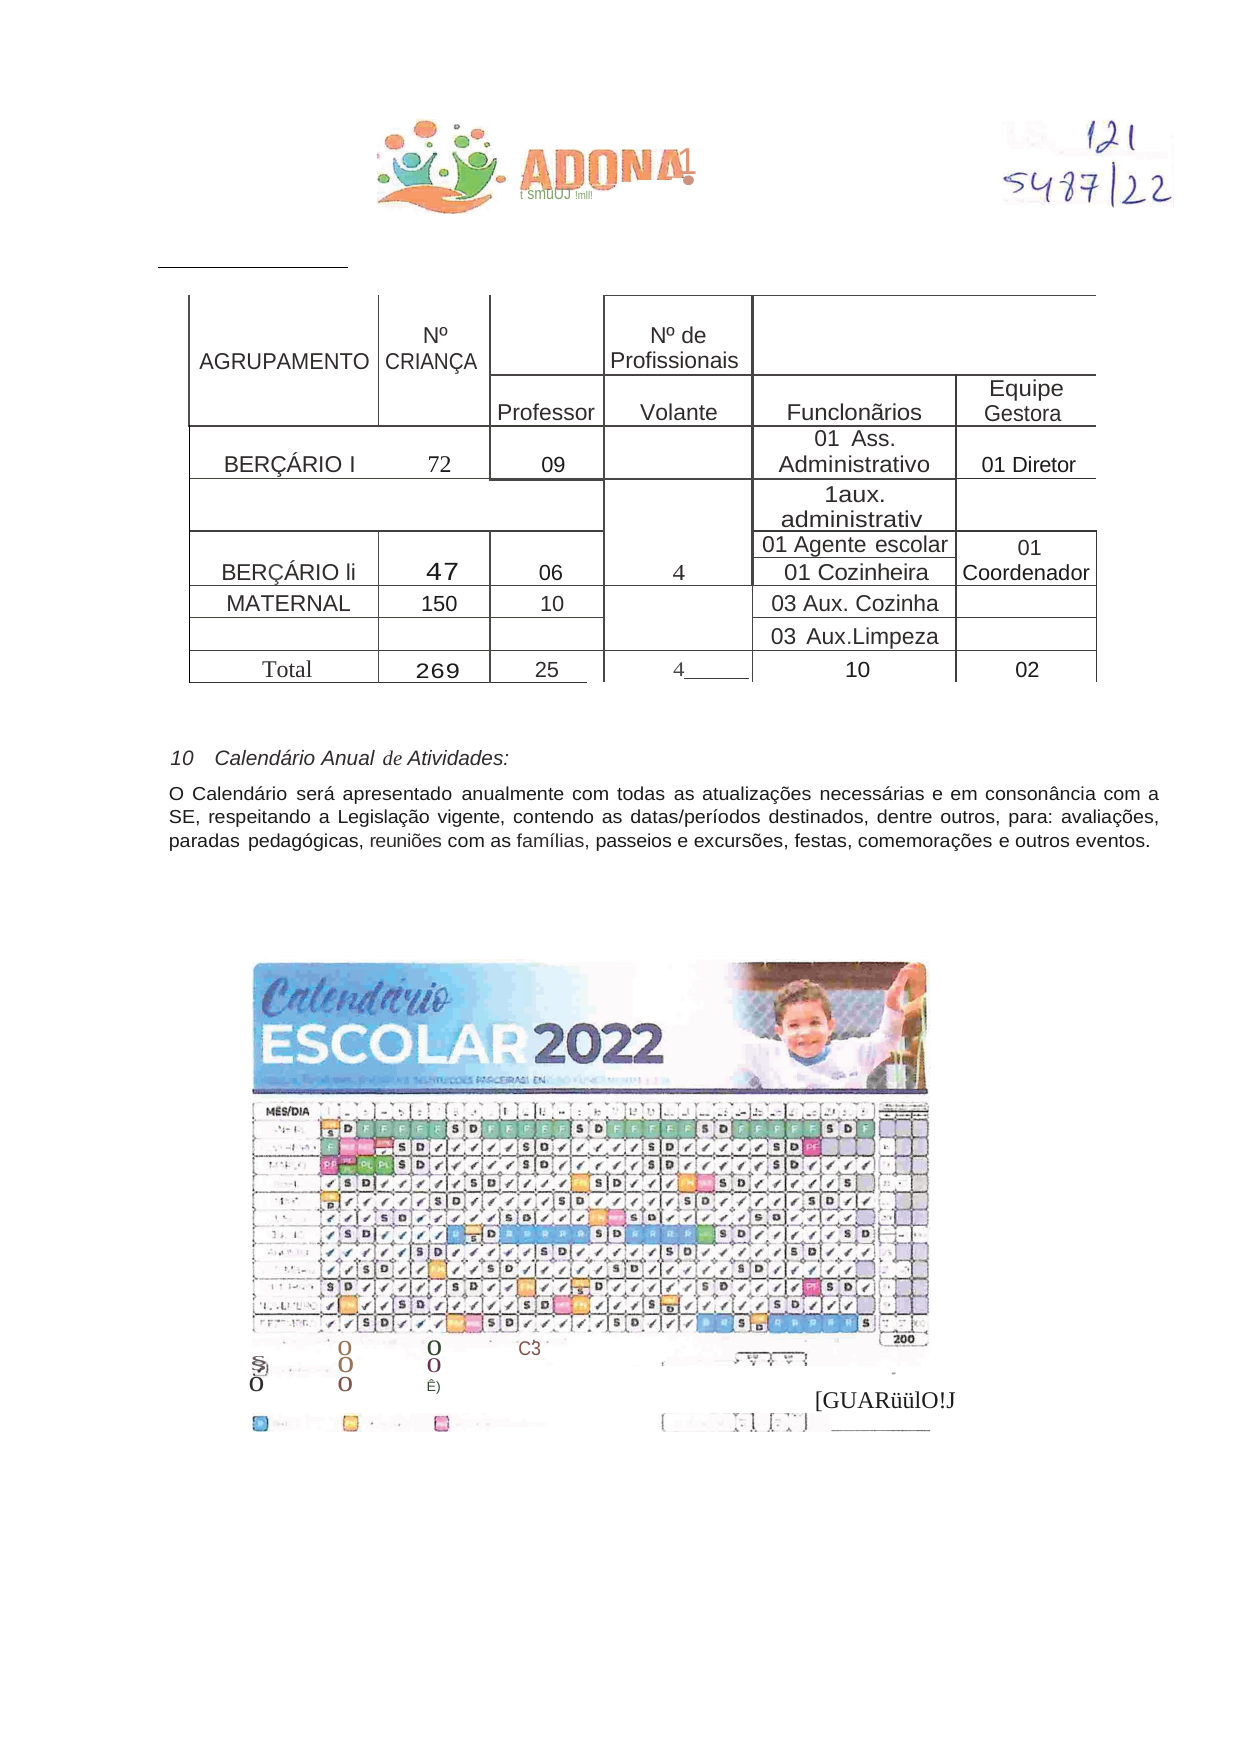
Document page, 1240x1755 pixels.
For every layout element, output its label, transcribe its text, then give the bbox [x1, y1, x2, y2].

table_cell 25 [491, 651, 587, 682]
table_cell Volante [605, 376, 751, 425]
table_cell 01 Cozinheira [754, 558, 955, 585]
table_cell [957, 586, 1096, 617]
table_header [491, 295, 603, 374]
table_cell 02 [957, 651, 1096, 682]
table_cell Funclonãrios [754, 376, 955, 425]
table_cell [379, 618, 489, 649]
table_header Nº CRIANÇA [379, 295, 489, 425]
text o o C3 [930, 1334, 1185, 1361]
table_cell 03 Aux. Cozinha [753, 586, 955, 617]
text o o Ê) [GUARüülO!J [248, 1375, 1185, 1417]
table_header AGRUPAMENTO [190, 295, 378, 425]
table_cell 10 [753, 651, 955, 682]
table_cell 150 [379, 586, 489, 617]
table_cell 01 Ass. Administrativo [754, 427, 955, 478]
table_cell [190, 479, 603, 530]
text 10 Calendário Anual de Atividades: [170, 746, 1185, 770]
table_cell [587, 651, 603, 682]
table_cell Equipe Gestora [957, 376, 1096, 425]
table_cell 01 Diretor [957, 427, 1096, 478]
table_cell Total [190, 651, 378, 682]
table_cell 1aux. administrativo [754, 480, 955, 530]
table_cell [957, 479, 1096, 530]
table_cell [957, 618, 1096, 649]
table_cell [605, 586, 752, 649]
table_cell 72 [379, 427, 489, 478]
table_cell [605, 427, 751, 478]
table_cell [190, 618, 378, 649]
table_header [754, 296, 1096, 374]
table_cell [491, 618, 603, 649]
table_cell 4 [605, 651, 752, 682]
text O Calendário será apresentado anualmente com todas as atualizações necessárias e em consonância com a SE, respeitando a Legislação vigente, contendo as datas/períodos destinados, dentre outros, para: avaliações, paradas pedagógicas, reuniões com as famílias, passeios e excursões, festas, comemorações e outros eventos. [169, 782, 1160, 851]
table_cell 47 [379, 532, 489, 585]
table_cell BERÇÁRIO I [190, 427, 378, 478]
table_cell 10 [491, 586, 603, 617]
table_cell 06 [491, 532, 603, 585]
table_header Nº de Profissionais [605, 296, 751, 374]
table_cell 01 Coordenador [957, 532, 1096, 585]
table_cell 03 Aux.Limpeza [753, 618, 955, 649]
table_cell 269 [379, 651, 489, 682]
table_cell 4 [605, 480, 751, 585]
table_cell 01 Agente escolar [754, 532, 955, 557]
table_cell MATERNAL [190, 586, 378, 617]
table_cell Professor [491, 376, 603, 425]
table_cell 09 [491, 427, 603, 478]
text § o 0 - [930, 1361, 1185, 1375]
table_cell BERÇÁRIO li [190, 532, 378, 585]
